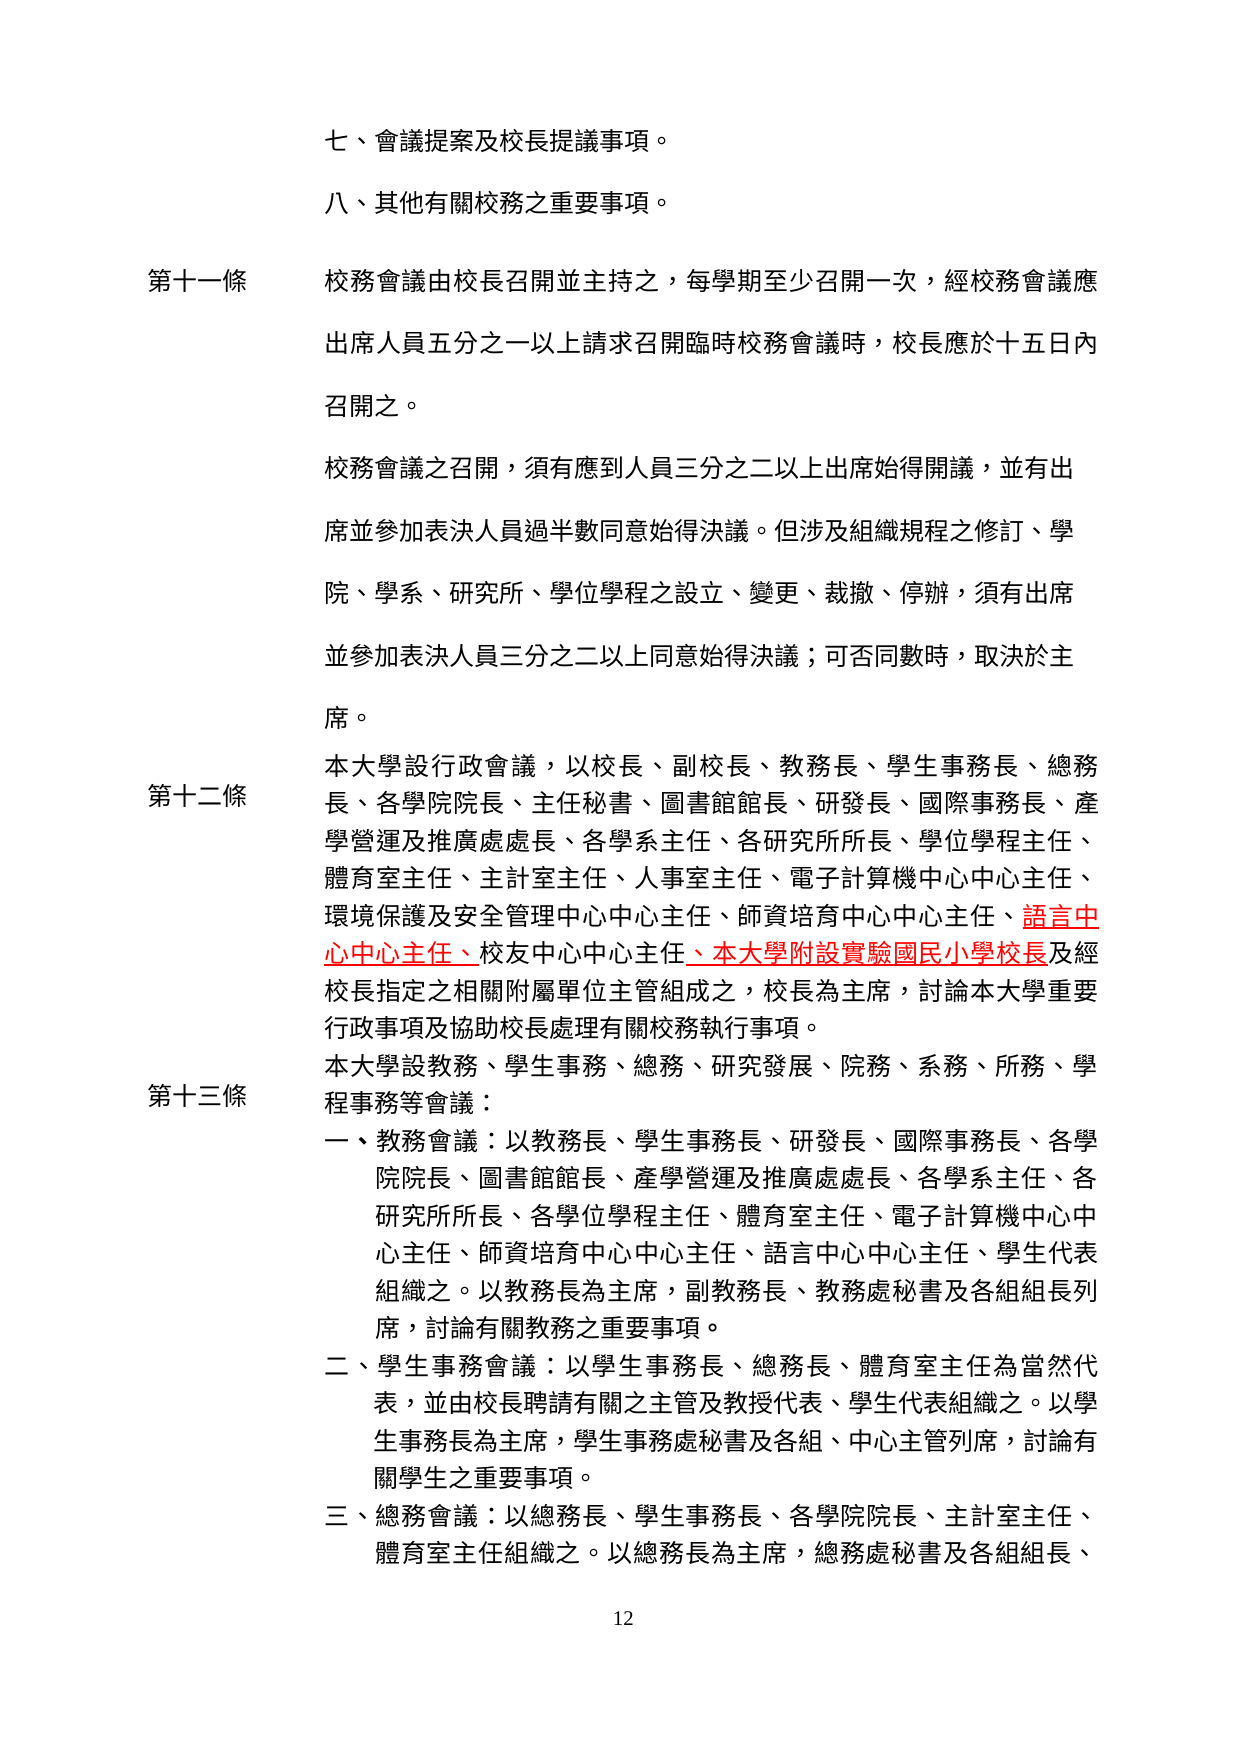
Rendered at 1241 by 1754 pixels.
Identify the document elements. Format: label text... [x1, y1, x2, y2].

table_cell 第十二條 [136, 745, 313, 1045]
table_cell 第十三條 [136, 1045, 313, 1570]
table_cell [136, 98, 313, 230]
table_cell 七、會議提案及校長提議事項。 八、其他有關校務之重要事項。 [313, 98, 1110, 230]
table_cell 本大學設教務、學生事務、總務、研究發展、院務、系務、所務、學程事務等會議： 一、教務會議：以教務長、學生事務長、研發長、國際事務長、各學院院長、圖書館館長、產學營運及推廣處處長、各學系主任、各研究所所長、各學位學程主任、體育室主任、電子計算機中心中心主任、師資培育中心中心主任、語言中心中心主任、學生代表組織之。以教務長為主席，副教務長、教務處秘書及各組組長列席，討論有關教務之重要事項。 二、學生事務會議：以學生事務長、總務長、體育室主任為當然代表，並由校長聘請有關之主管及教授代表、學生代表組織之。以學生事務長為主席，學生事務處秘書及各組、中心主管列席，討論有關學生之重要事項。 三、總務會議：以總務長、學生事務長、各學院院長、主計室主任、體育室主任組織之。以總務長為主席，總務處秘書及各組組長、 [313, 1045, 1110, 1570]
table_cell 第十一條 [136, 230, 313, 745]
table_cell 校務會議由校長召開並主持之，每學期至少召開一次，經校務會議應出席人員五分之一以上請求召開臨時校務會議時，校長應於十五日內召開之。 校務會議之召開，須有應到人員三分之二以上出席始得開議，並有出席並參加表決人員過半數同意始得決議。但涉及組織規程之修訂、學院、學系、研究所、學位學程之設立、變更、裁撤、停辦，須有出席並參加表決人員三分之二以上同意始得決議；可否同數時，取決於主席。 [313, 230, 1110, 745]
table_cell 本大學設行政會議，以校長、副校長、教務長、學生事務長、總務長、各學院院長、主任秘書、圖書館館長、研發長、國際事務長、產學營運及推廣處處長、各學系主任、各研究所所長、學位學程主任、體育室主任、主計室主任、人事室主任、電子計算機中心中心主任、環境保護及安全管理中心中心主任、師資培育中心中心主任、語言中心中心主任、校友中心中心主任、本大學附設實驗國民小學校長及經校長指定之相關附屬單位主管組成之，校長為主席，討論本大學重要行政事項及協助校長處理有關校務執行事項。 [313, 745, 1110, 1045]
